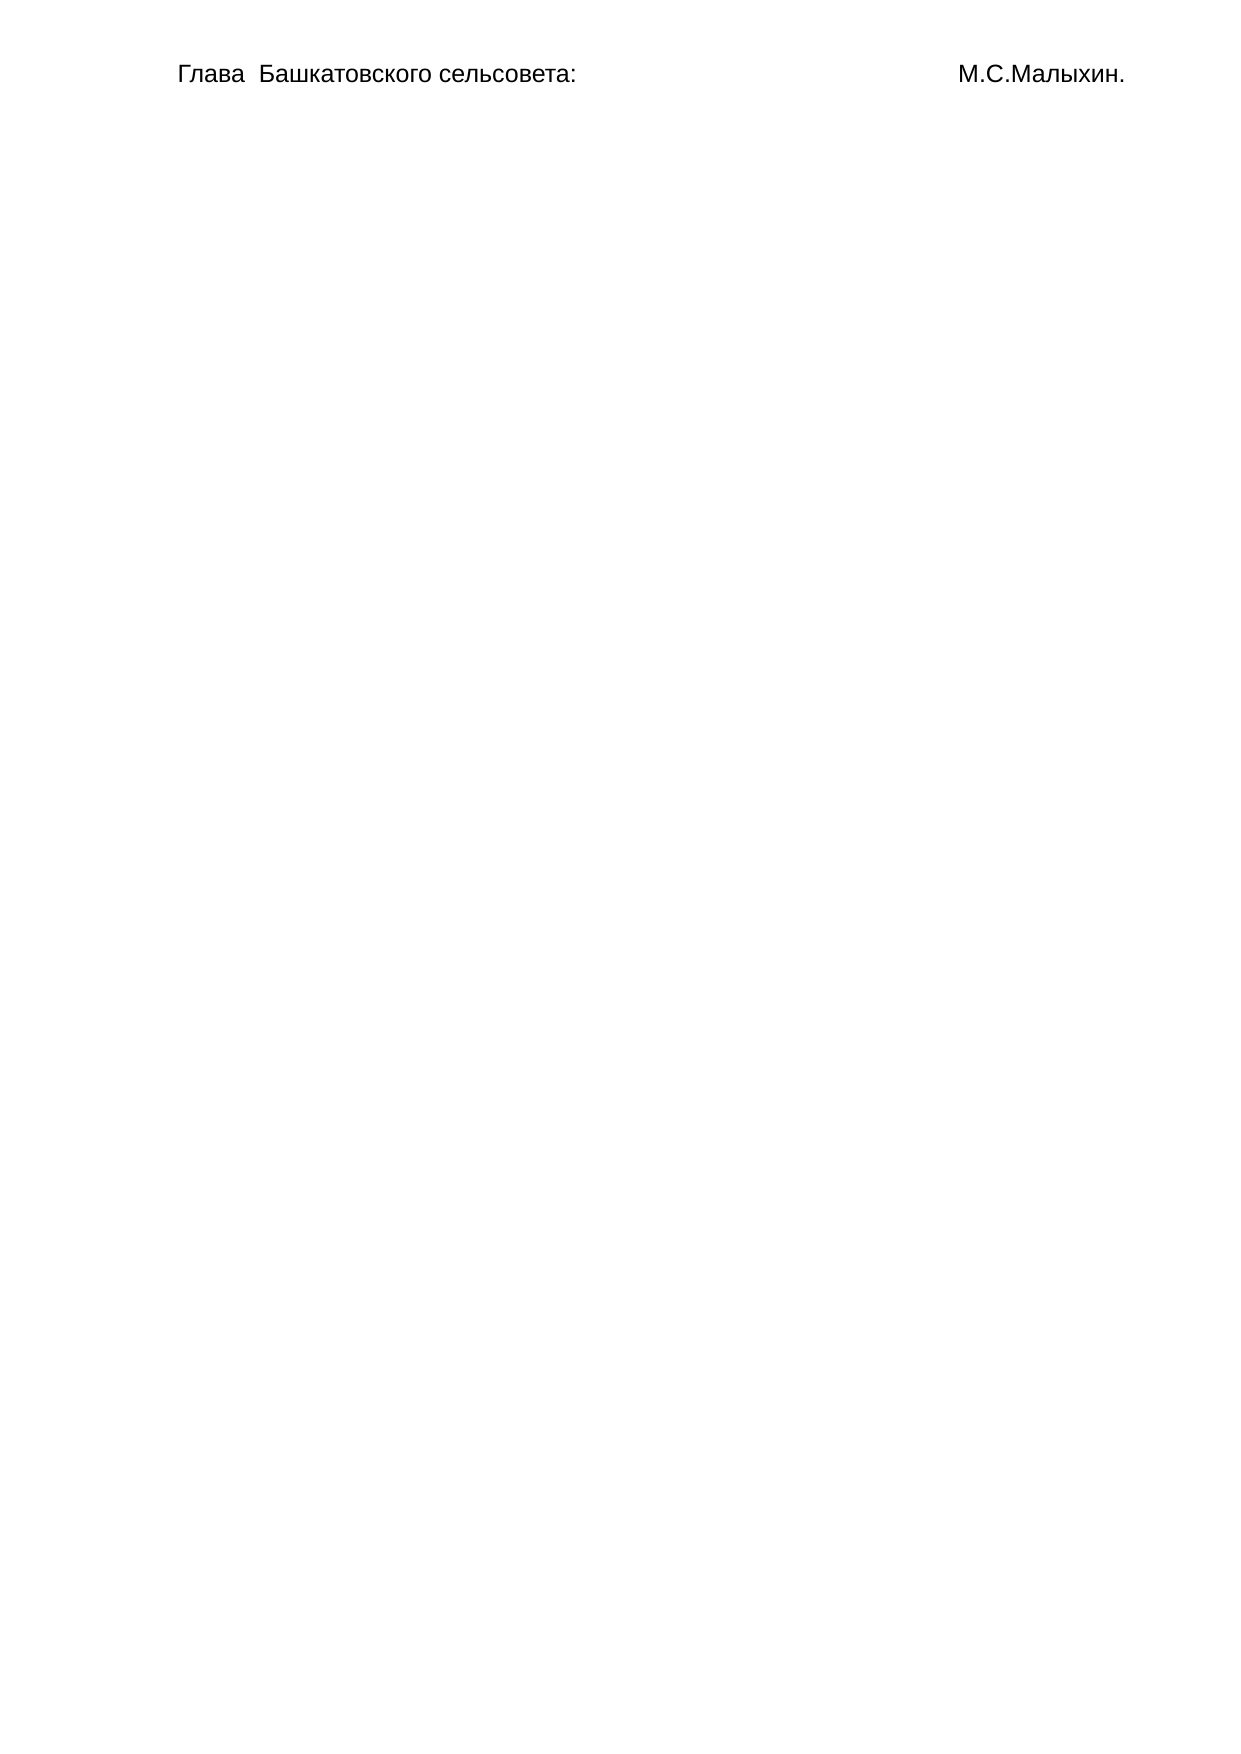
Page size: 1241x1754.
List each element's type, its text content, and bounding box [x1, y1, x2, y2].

text Глава Башкатовского сельсовета: М.С.Малыхин. [177, 59, 1181, 88]
